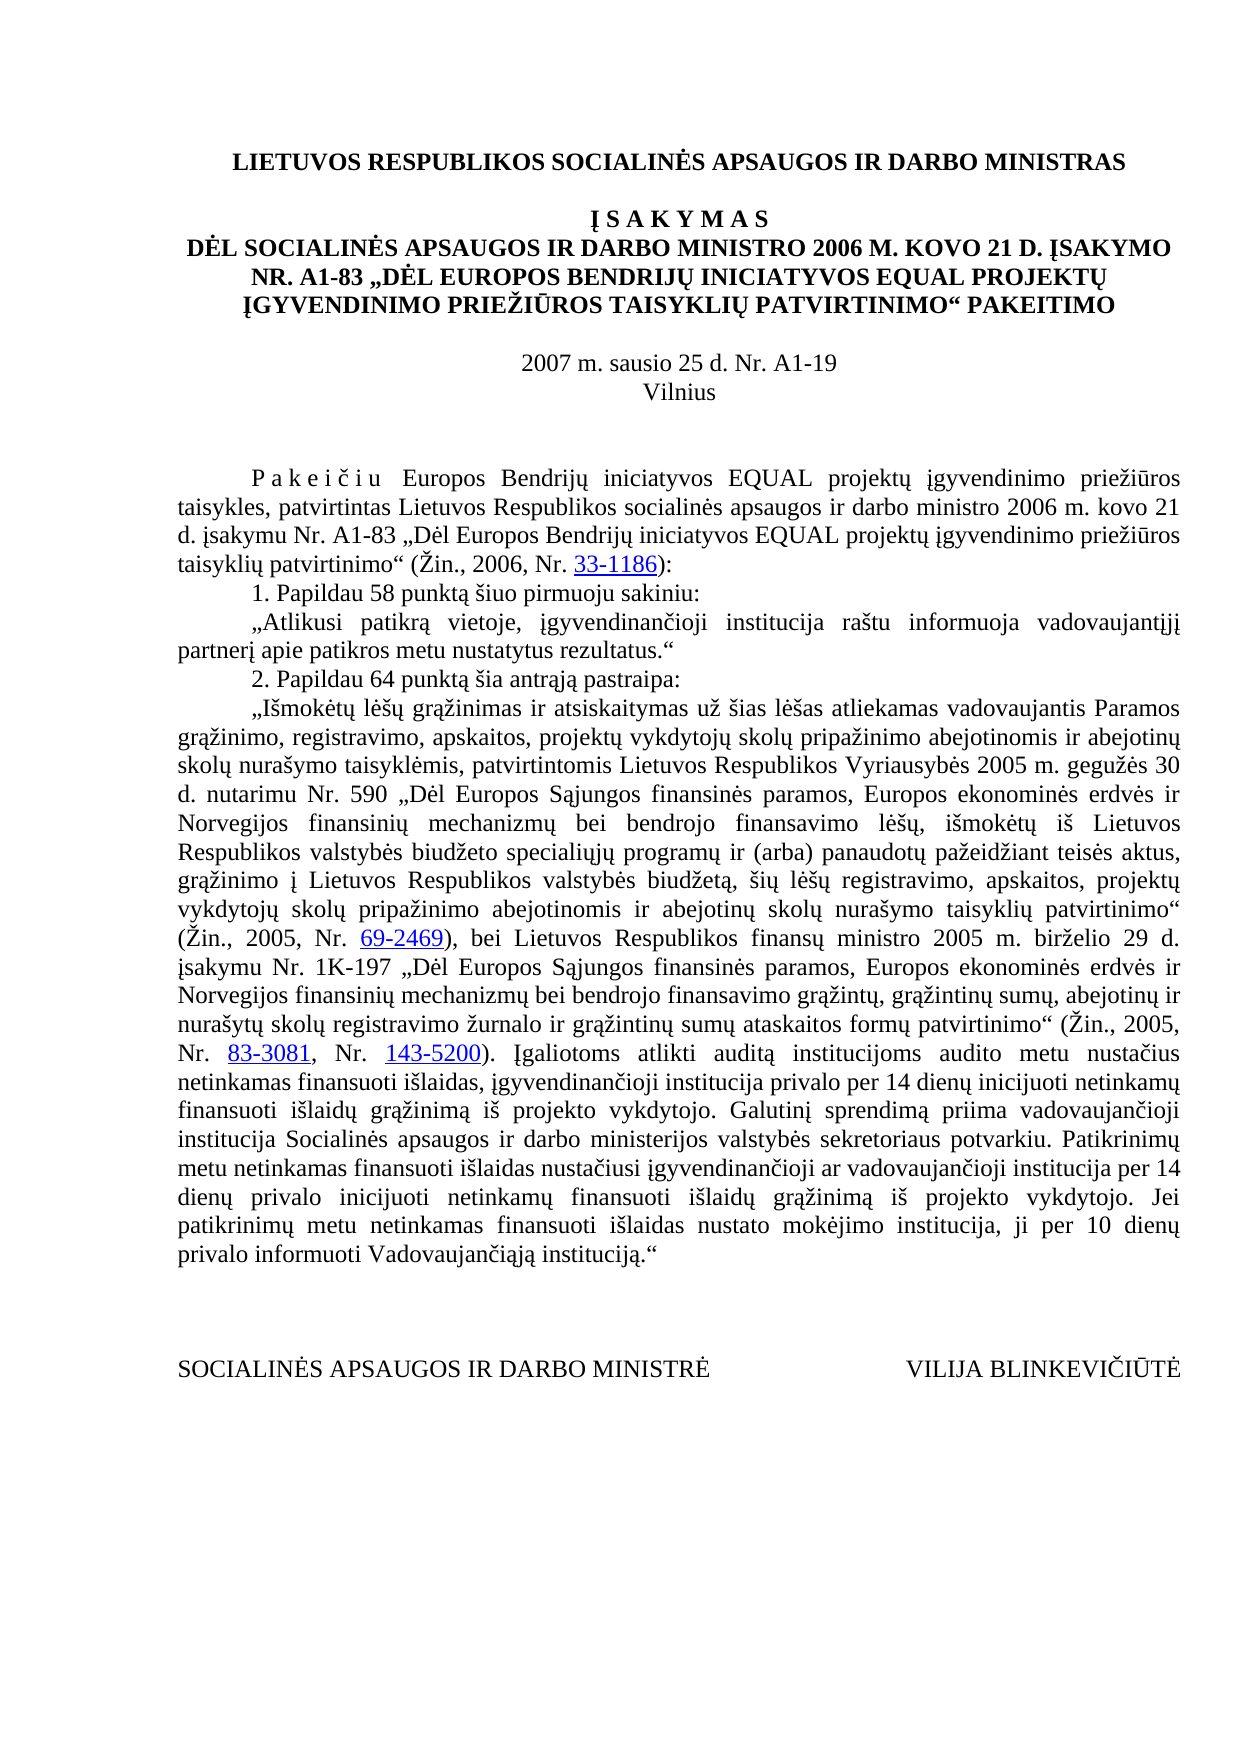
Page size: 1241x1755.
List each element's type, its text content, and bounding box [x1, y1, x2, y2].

text „Išmokėtų lėšų grąžinimas ir atsiskaitymas už šias lėšas atliekamas vadovaujantis Paramos grąžinimo, registravimo, apskaitos, projektų vykdytojų skolų pripažinimo abejotinomis ir abejotinų skolų nurašymo taisyklėmis, patvirtintomis Lietuvos Respublikos Vyriausybės 2005 m. gegužės 30 d. nutarimu Nr. 590 „Dėl Europos Sąjungos finansinės paramos, Europos ekonominės erdvės ir Norvegijos finansinių mechanizmų bei bendrojo finansavimo lėšų, išmokėtų iš Lietuvos Respublikos valstybės biudžeto specialiųjų programų ir (arba) panaudotų pažeidžiant teisės aktus, grąžinimo į Lietuvos Respublikos valstybės biudžetą, šių lėšų registravimo, apskaitos, projektų vykdytojų skolų pripažinimo abejotinomis ir abejotinų skolų nurašymo taisyklių patvirtinimo“ (Žin., 2005, Nr. 69-2469), bei Lietuvos Respublikos finansų ministro 2005 m. birželio 29 d. įsakymu Nr. 1K-197 „Dėl Europos Sąjungos finansinės paramos, Europos ekonominės erdvės ir Norvegijos finansinių mechanizmų bei bendrojo finansavimo grąžintų, grąžintinų sumų, abejotinų ir nurašytų skolų registravimo žurnalo ir grąžintinų sumų ataskaitos formų patvirtinimo“ (Žin., 2005, Nr. 83-3081, Nr. 143-5200). Įgaliotoms atlikti auditą institucijoms audito metu nustačius netinkamas finansuoti išlaidas, įgyvendinančioji institucija privalo per 14 dienų inicijuoti netinkamų finansuoti išlaidų grąžinimą iš projekto vykdytojo. Galutinį sprendimą priima vadovaujančioji institucija Socialinės apsaugos ir darbo ministerijos valstybės sekretoriaus potvarkiu. Patikrinimų metu netinkamas finansuoti išlaidas nustačiusi įgyvendinančioji ar vadovaujančioji institucija per 14 dienų privalo inicijuoti netinkamų finansuoti išlaidų grąžinimą iš projekto vykdytojo. Jei patikrinimų metu netinkamas finansuoti išlaidas nustato mokėjimo institucija, ji per 10 dienų privalo informuoti Vadovaujančiąją instituciją.“ [177, 693, 1181, 1268]
text 2007 m. sausio 25 d. Nr. A1-19 [177, 348, 1181, 377]
text 1. Papildau 58 punktą šiuo pirmuoju sakiniu: [177, 578, 1181, 607]
text Vilnius [177, 377, 1181, 406]
text „Atlikusi patikrą vietoje, įgyvendinančioji institucija raštu informuoja vadovaujantįjį partnerį apie patikros metu nustatytus rezultatus.“ [177, 607, 1181, 664]
text LIETUVOS RESPUBLIKOS SOCIALINĖS APSAUGOS IR DARBO MINISTRAS [177, 147, 1181, 176]
text Pakeičiu Europos Bendrijų iniciatyvos EQUAL projektų įgyvendinimo priežiūros taisykles, patvirtintas Lietuvos Respublikos socialinės apsaugos ir darbo ministro 2006 m. kovo 21 d. įsakymu Nr. A1-83 „Dėl Europos Bendrijų iniciatyvos EQUAL projektų įgyvendinimo priežiūros taisyklių patvirtinimo“ (Žin., 2006, Nr. 33-1186): [177, 463, 1181, 578]
text SOCIALINĖS APSAUGOS IR DARBO MINISTRĖ VILIJA BLINKEVIČIŪTĖ [177, 1354, 1181, 1383]
text DĖL SOCIALINĖS APSAUGOS IR DARBO MINISTRO 2006 M. KOVO 21 D. ĮSAKYMO NR. A1-83 „DĖL EUROPOS BENDRIJŲ INICIATYVOS EQUAL PROJEKTŲ ĮGYVENDINIMO PRIEŽIŪROS TAISYKLIŲ PATVIRTINIMO“ PAKEITIMO [177, 233, 1181, 319]
text 2. Papildau 64 punktą šia antrąją pastraipa: [177, 664, 1181, 693]
text Į S A K Y M A S [177, 204, 1181, 233]
